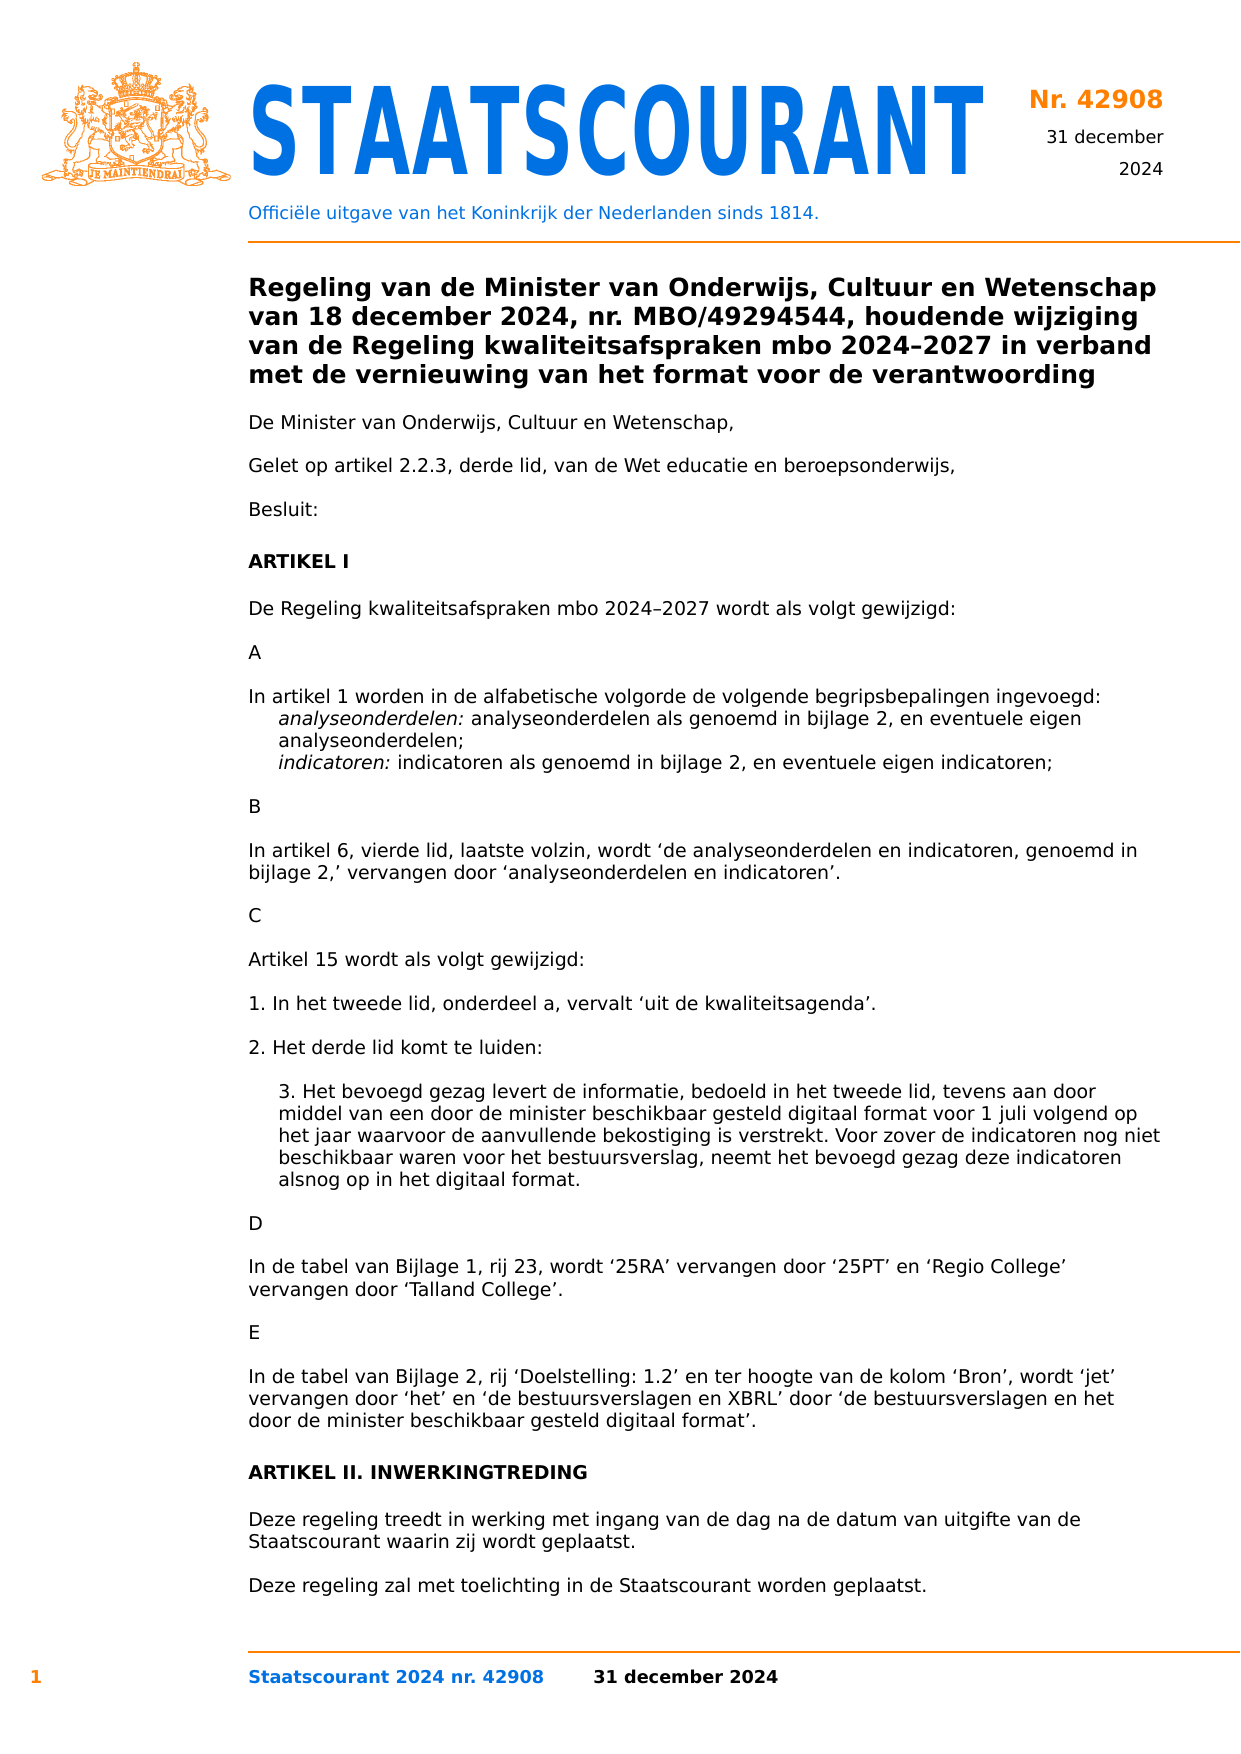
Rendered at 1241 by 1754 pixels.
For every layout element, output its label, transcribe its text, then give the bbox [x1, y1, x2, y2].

text B [248, 796, 1163, 818]
table_cell 2024 [998, 153, 1240, 203]
text De Minister van Onderwijs, Cultuur en Wetenschap, [248, 412, 1163, 433]
text 3. Het bevoegd gezag levert de informatie, bedoeld in het tweede lid, tevens aan door middel van een door de minister beschikbaar gesteld digitaal format voor 1 juli volgend op het jaar waarvoor de aanvullende bekostiging is verstrekt. Voor zover de indicatoren nog niet beschikbaar waren voor het bestuursverslag, neemt het bevoegd gezag deze indicatoren alsnog op in het digitaal format. [278, 1081, 1163, 1191]
table_header [25, 62, 248, 241]
text In artikel 6, vierde lid, laatste volzin, wordt ‘de analyseonderdelen en indicatoren, genoemd in bijlage 2,’ vervangen door ‘analyseonderdelen en indicatoren’. [248, 839, 1163, 883]
text Artikel 15 wordt als volgt gewijzigd: [248, 949, 1163, 971]
text 1. In het tweede lid, onderdeel a, vervalt ‘uit de kwaliteitsagenda’. [248, 993, 1163, 1015]
text In artikel 1 worden in de alfabetische volgorde de volgende begripsbepalingen ingevoegd: [248, 686, 1163, 708]
text Deze regeling zal met toelichting in de Staatscourant worden geplaatst. [248, 1575, 1163, 1597]
subtitle ARTIKEL II. INWERKINGTREDING [248, 1462, 1163, 1484]
text Gelet op artikel 2.2.3, derde lid, van de Wet educatie en beroepsonderwijs, [248, 455, 1163, 477]
table_header Nr. 42908 [998, 62, 1240, 121]
subtitle Regeling van de Minister van Onderwijs, Cultuur en Wetenschap van 18 december 2024, nr. MBO/49294544, houdende wijziging van de Regeling kwaliteitsafspraken mbo 2024–2027 in verband met de vernieuwing van het format voor de verantwoording [248, 273, 1163, 390]
text indicatoren: indicatoren als genoemd in bijlage 2, en eventuele eigen indicatoren; [278, 752, 1163, 774]
picture [41, 62, 231, 186]
text analyseonderdelen: analyseonderdelen als genoemd in bijlage 2, en eventuele eigen analyseonderdelen; [278, 708, 1163, 752]
text Deze regeling treedt in werking met ingang van de dag na de datum van uitgifte van de Staatscourant waarin zij wordt geplaatst. [248, 1509, 1163, 1553]
text 2. Het derde lid komt te luiden: [248, 1037, 1163, 1059]
text In de tabel van Bijlage 1, rij 23, wordt ‘25RA’ vervangen door ‘25PT’ en ‘Regio College’ vervangen door ‘Talland College’. [248, 1256, 1163, 1300]
text A [248, 642, 1163, 664]
text D [248, 1213, 1163, 1234]
table_cell 31 december [998, 121, 1240, 153]
text E [248, 1322, 1163, 1344]
table_cell Officiële uitgave van het Koninkrijk der Nederlanden sinds 1814. [248, 203, 1240, 241]
subtitle ARTIKEL I [248, 551, 1163, 573]
text In de tabel van Bijlage 2, rij ‘Doelstelling: 1.2’ en ter hoogte van de kolom ‘Bron’, wordt ‘jet’ vervangen door ‘het’ en ‘de bestuursverslagen en XBRL’ door ‘de bestuursverslagen en het door de minister beschikbaar gesteld digitaal format’. [248, 1366, 1163, 1432]
text C [248, 905, 1163, 927]
text De Regeling kwaliteitsafspraken mbo 2024–2027 wordt als volgt gewijzigd: [248, 598, 1163, 620]
table_header STAATSCOURANT [248, 62, 998, 203]
text Besluit: [248, 499, 1163, 521]
